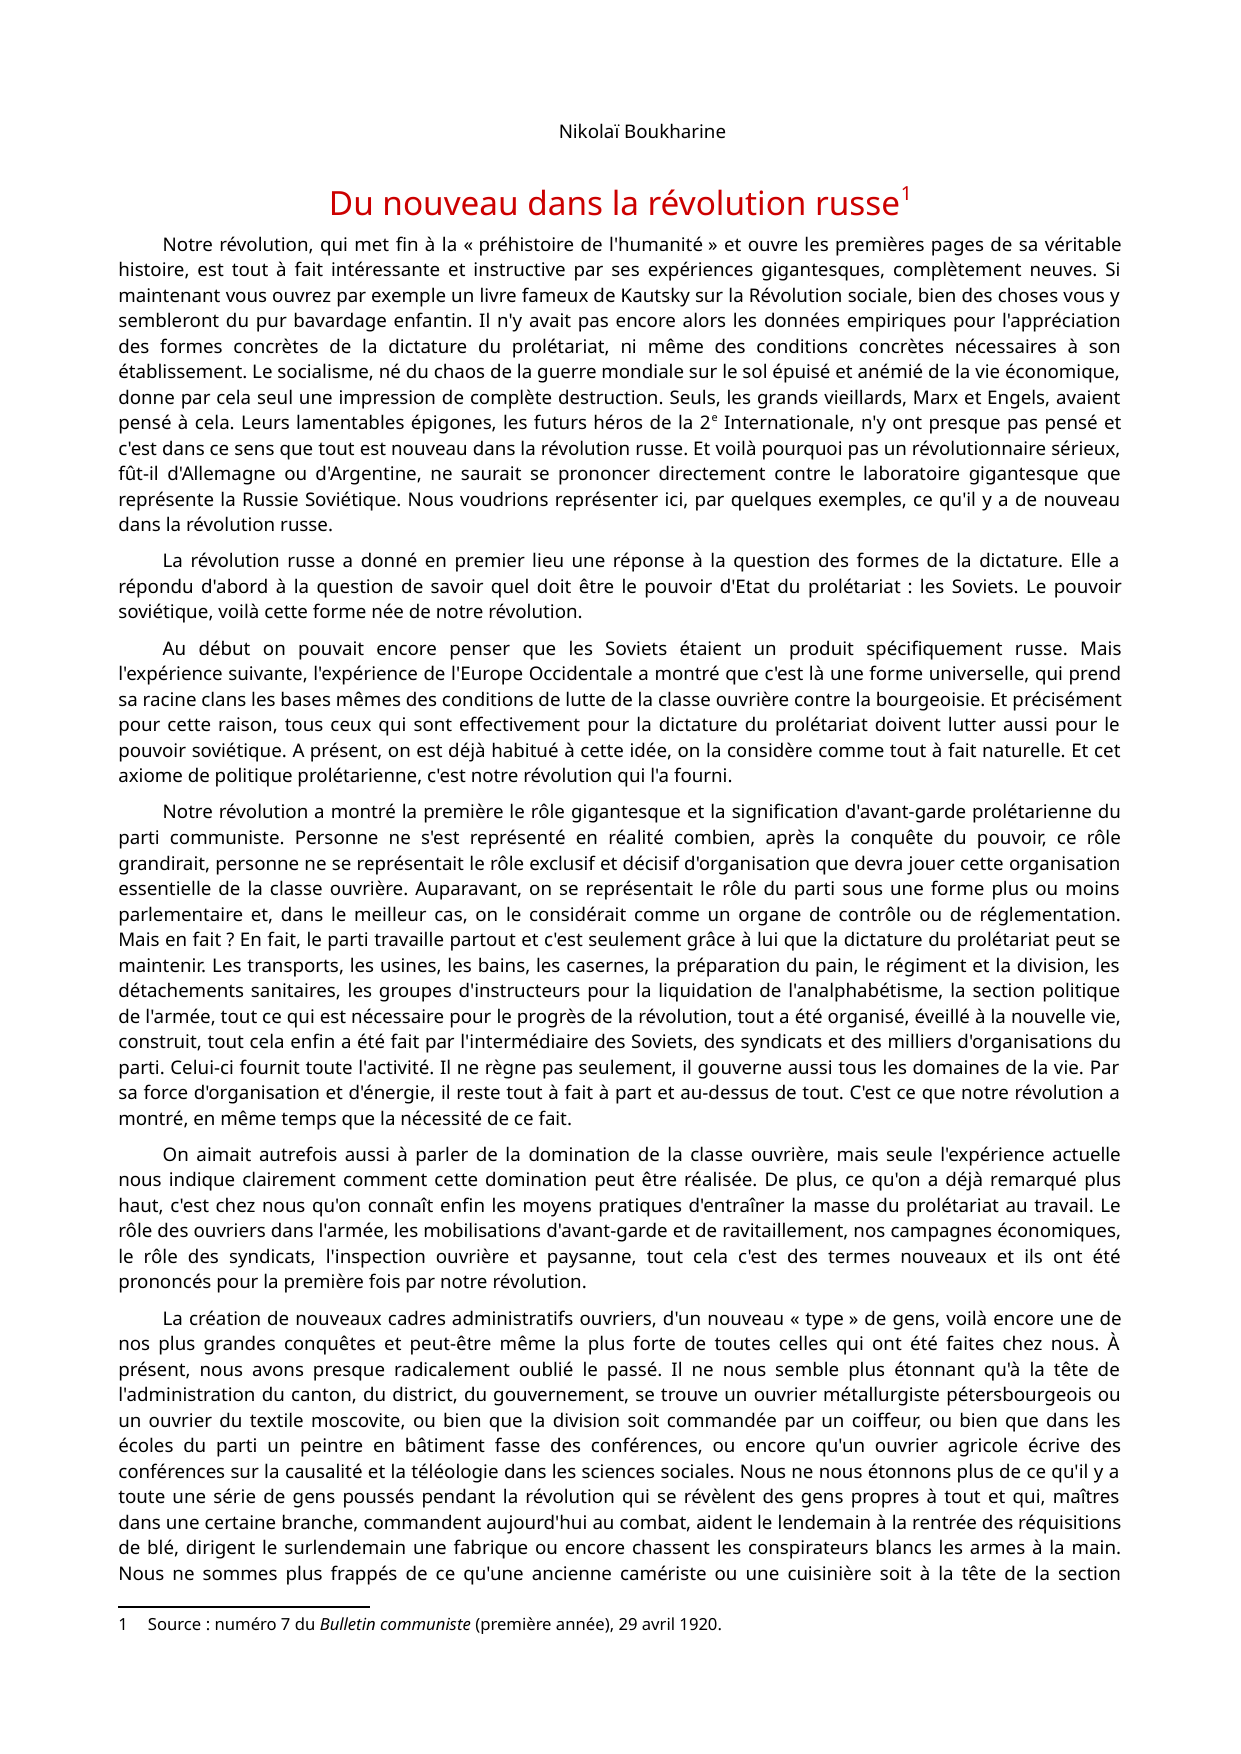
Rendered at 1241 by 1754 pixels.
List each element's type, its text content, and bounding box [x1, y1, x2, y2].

subtitle Du nouveau dans la révolution russe [118, 179, 1122, 225]
text Au début on pouvait encore penser que les Soviets étaient un produit spécifiquement russe. Mais l'expérience suivante, l'expérience de l'Europe Occidentale a montré que c'est là une forme universelle, qui prend sa racine clans les bases mêmes des conditions de lutte de la classe ouvrière contre la bourgeoisie. Et précisément pour cette raison, tous ceux qui sont effectivement pour la dictature du prolétariat doivent lutter aussi pour le pouvoir soviétique. A présent, on est déjà habitué à cette idée, on la considère comme tout à fait naturelle. Et cet axiome de politique prolétarienne, c'est notre révolution qui l'a fourni. [118, 635, 1122, 788]
text Nikolaï Boukharine [118, 118, 1122, 144]
text Notre révolution, qui met fin à la « préhistoire de l'humanité » et ouvre les premières pages de sa véritable histoire, est tout à fait intéressante et instructive par ses expériences gigantesques, complètement neuves. Si maintenant vous ouvrez par exemple un livre fameux de Kautsky sur la Révolution sociale, bien des choses vous y sembleront du pur bavardage enfantin. Il n'y avait pas encore alors les données empiriques pour l'appréciation des formes concrètes de la dictature du prolétariat, ni même des conditions concrètes nécessaires à son établissement. Le socialisme, né du chaos de la guerre mondiale sur le sol épuisé et anémié de la vie économique, donne par cela seul une impression de complète destruction. Seuls, les grands vieillards, Marx et Engels, avaient pensé à cela. Leurs lamentables épigones, les futurs héros de la 2e Internationale, n'y ont presque pas pensé et c'est dans ce sens que tout est nouveau dans la révolution russe. Et voilà pourquoi pas un révolutionnaire sérieux, fût-il d'Allemagne ou d'Argentine, ne saurait se prononcer directement contre le laboratoire gigantesque que représente la Russie Soviétique. Nous voudrions représenter ici, par quelques exemples, ce qu'il y a de nouveau dans la révolution russe. [118, 231, 1122, 537]
text Source : numéro 7 du Bulletin communiste (première année), 29 avril 1920. [118, 1613, 1122, 1636]
text Notre révolution a montré la première le rôle gigantesque et la signification d'avant-garde prolétarienne du parti communiste. Personne ne s'est représenté en réalité combien, après la conquête du pouvoir, ce rôle grandirait, personne ne se représentait le rôle exclusif et décisif d'organisation que devra jouer cette organisation essentielle de la classe ouvrière. Auparavant, on se représentait le rôle du parti sous une forme plus ou moins parlementaire et, dans le meilleur cas, on le considérait comme un organe de contrôle ou de réglementation. Mais en fait ? En fait, le parti travaille partout et c'est seulement grâce à lui que la dictature du prolétariat peut se maintenir. Les transports, les usines, les bains, les casernes, la préparation du pain, le régiment et la division, les détachements sanitaires, les groupes d'instructeurs pour la liquidation de l'analphabétisme, la section politique de l'armée, tout ce qui est nécessaire pour le progrès de la révolution, tout a été organisé, éveillé à la nouvelle vie, construit, tout cela enfin a été fait par l'intermédiaire des Soviets, des syndicats et des milliers d'organisations du parti. Celui-ci fournit toute l'activité. Il ne règne pas seulement, il gouverne aussi tous les domaines de la vie. Par sa force d'organisation et d'énergie, il reste tout à fait à part et au-dessus de tout. C'est ce que notre révolution a montré, en même temps que la nécessité de ce fait. [118, 799, 1122, 1131]
text La révolution russe a donné en premier lieu une réponse à la question des formes de la dictature. Elle a répondu d'abord à la question de savoir quel doit être le pouvoir d'Etat du prolétariat : les Soviets. Le pouvoir soviétique, voilà cette forme née de notre révolution. [118, 548, 1122, 624]
text La création de nouveaux cadres administratifs ouvriers, d'un nouveau « type » de gens, voilà encore une de nos plus grandes conquêtes et peut-être même la plus forte de toutes celles qui ont été faites chez nous. À présent, nous avons presque radicalement oublié le passé. Il ne nous semble plus étonnant qu'à la tête de l'administration du canton, du district, du gouvernement, se trouve un ouvrier métallurgiste pétersbourgeois ou un ouvrier du textile moscovite, ou bien que la division soit commandée par un coiffeur, ou bien que dans les écoles du parti un peintre en bâtiment fasse des conférences, ou encore qu'un ouvrier agricole écrive des conférences sur la causalité et la téléologie dans les sciences sociales. Nous ne nous étonnons plus de ce qu'il y a toute une série de gens poussés pendant la révolution qui se révèlent des gens propres à tout et qui, maîtres dans une certaine branche, commandent aujourd'hui au combat, aident le lendemain à la rentrée des réquisitions de blé, dirigent le surlendemain une fabrique ou encore chassent les conspirateurs blancs les armes à la main. Nous ne sommes plus frappés de ce qu'une ancienne camériste ou une cuisinière soit à la tête de la section [118, 1305, 1122, 1586]
text On aimait autrefois aussi à parler de la domination de la classe ouvrière, mais seule l'expérience actuelle nous indique clairement comment cette domination peut être réalisée. De plus, ce qu'on a déjà remarqué plus haut, c'est chez nous qu'on connaît enfin les moyens pratiques d'entraîner la masse du prolétariat au travail. Le rôle des ouvriers dans l'armée, les mobilisations d'avant-garde et de ravitaillement, nos campagnes économiques, le rôle des syndicats, l'inspection ouvrière et paysanne, tout cela c'est des termes nouveaux et ils ont été prononcés pour la première fois par notre révolution. [118, 1141, 1122, 1294]
